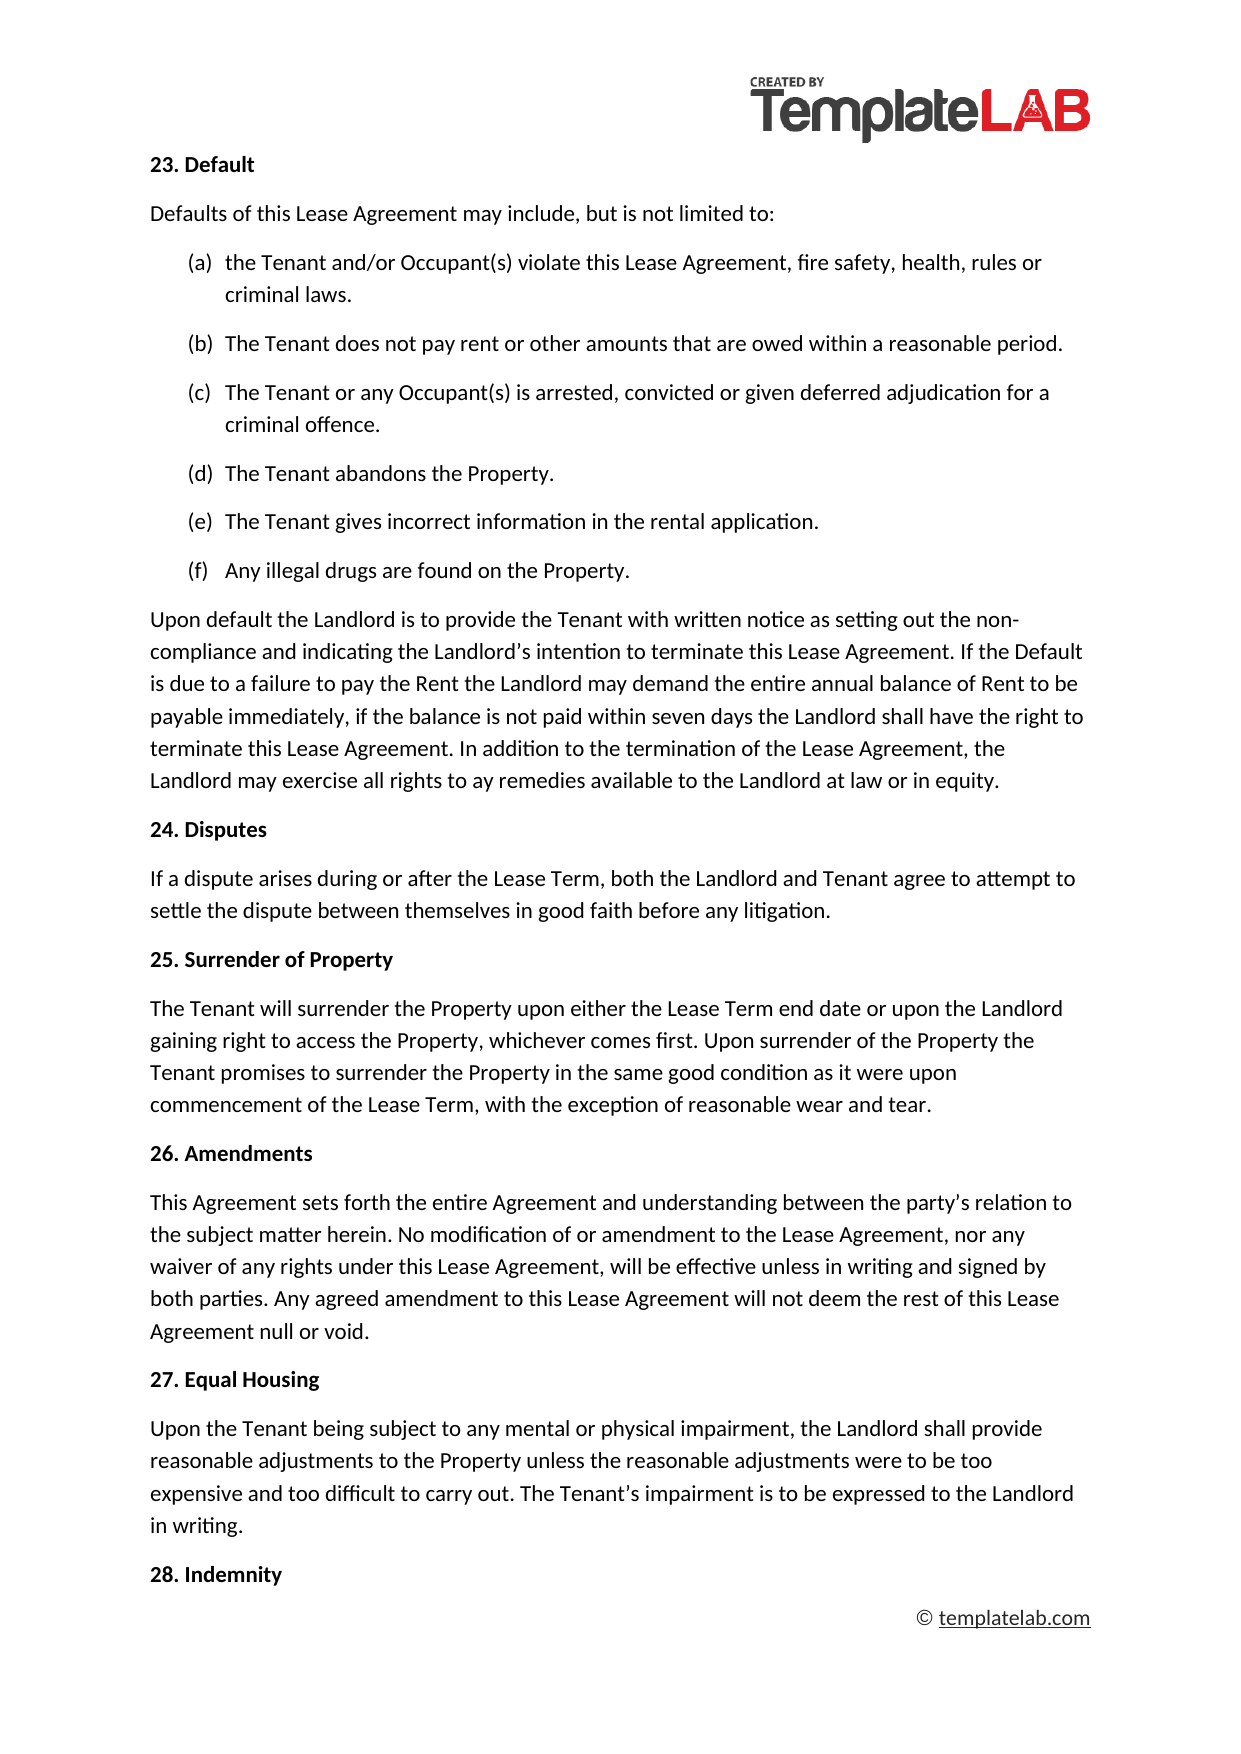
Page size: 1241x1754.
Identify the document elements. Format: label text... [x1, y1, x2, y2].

text 25. Surrender of Property [150, 945, 1090, 973]
text 27. Equal Housing [150, 1366, 1090, 1394]
text If a dispute arises during or after the Lease Term, both the Landlord and Tenant agree to attempt to settle the dispute between themselves in good faith before any litigation. [150, 864, 1090, 924]
list Any illegal drugs are found on the Property. [187, 556, 1090, 584]
list The Tenant abandons the Property. [187, 459, 1090, 487]
list The Tenant gives incorrect information in the rental application. [187, 507, 1090, 536]
text Upon the Tenant being subject to any mental or physical impairment, the Landlord shall provide reasonable adjustments to the Property unless the reasonable adjustments were to be too expensive and too difficult to carry out. The Tenant’s impairment is to be expressed to the Landlord in writing. [150, 1414, 1090, 1539]
list the Tenant and/or Occupant(s) violate this Lease Agreement, fire safety, health, rules or criminal laws. [187, 248, 1090, 308]
text The Tenant will surrender the Property upon either the Lease Term end date or upon the Landlord gaining right to access the Property, whichever comes first. Upon surrender of the Property the Tenant promises to surrender the Property in the same good condition as it were upon commencement of the Lease Term, with the exception of reasonable wear and tear. [150, 994, 1090, 1118]
text This Agreement sets forth the entire Agreement and understanding between the party’s relation to the subject matter herein. No modification of or amendment to the Lease Agreement, nor any waiver of any rights under this Lease Agreement, will be effective unless in writing and signed by both parties. Any agreed amendment to this Lease Agreement will not deem the rest of this Lease Agreement null or void. [150, 1188, 1090, 1345]
text Upon default the Landlord is to provide the Tenant with written notice as setting out the non-compliance and indicating the Landlord’s intention to terminate this Lease Agreement. If the Default is due to a failure to pay the Rent the Landlord may demand the entire annual balance of Rent to be payable immediately, if the balance is not paid within seven days the Landlord shall have the right to terminate this Lease Agreement. In addition to the termination of the Lease Agreement, the Landlord may exercise all rights to ay remedies available to the Landlord at law or in equity. [150, 605, 1090, 794]
text 23. Default [150, 150, 1090, 178]
text 24. Disputes [150, 815, 1090, 843]
text 26. Amendments [150, 1139, 1090, 1167]
list The Tenant or any Occupant(s) is arrested, convicted or given deferred adjudication for a criminal offence. [187, 378, 1090, 438]
text Defaults of this Lease Agreement may include, but is not limited to: [150, 199, 1090, 227]
text 28. Indemnity [150, 1560, 1090, 1588]
list The Tenant does not pay rent or other amounts that are owed within a reasonable period. [187, 329, 1090, 357]
